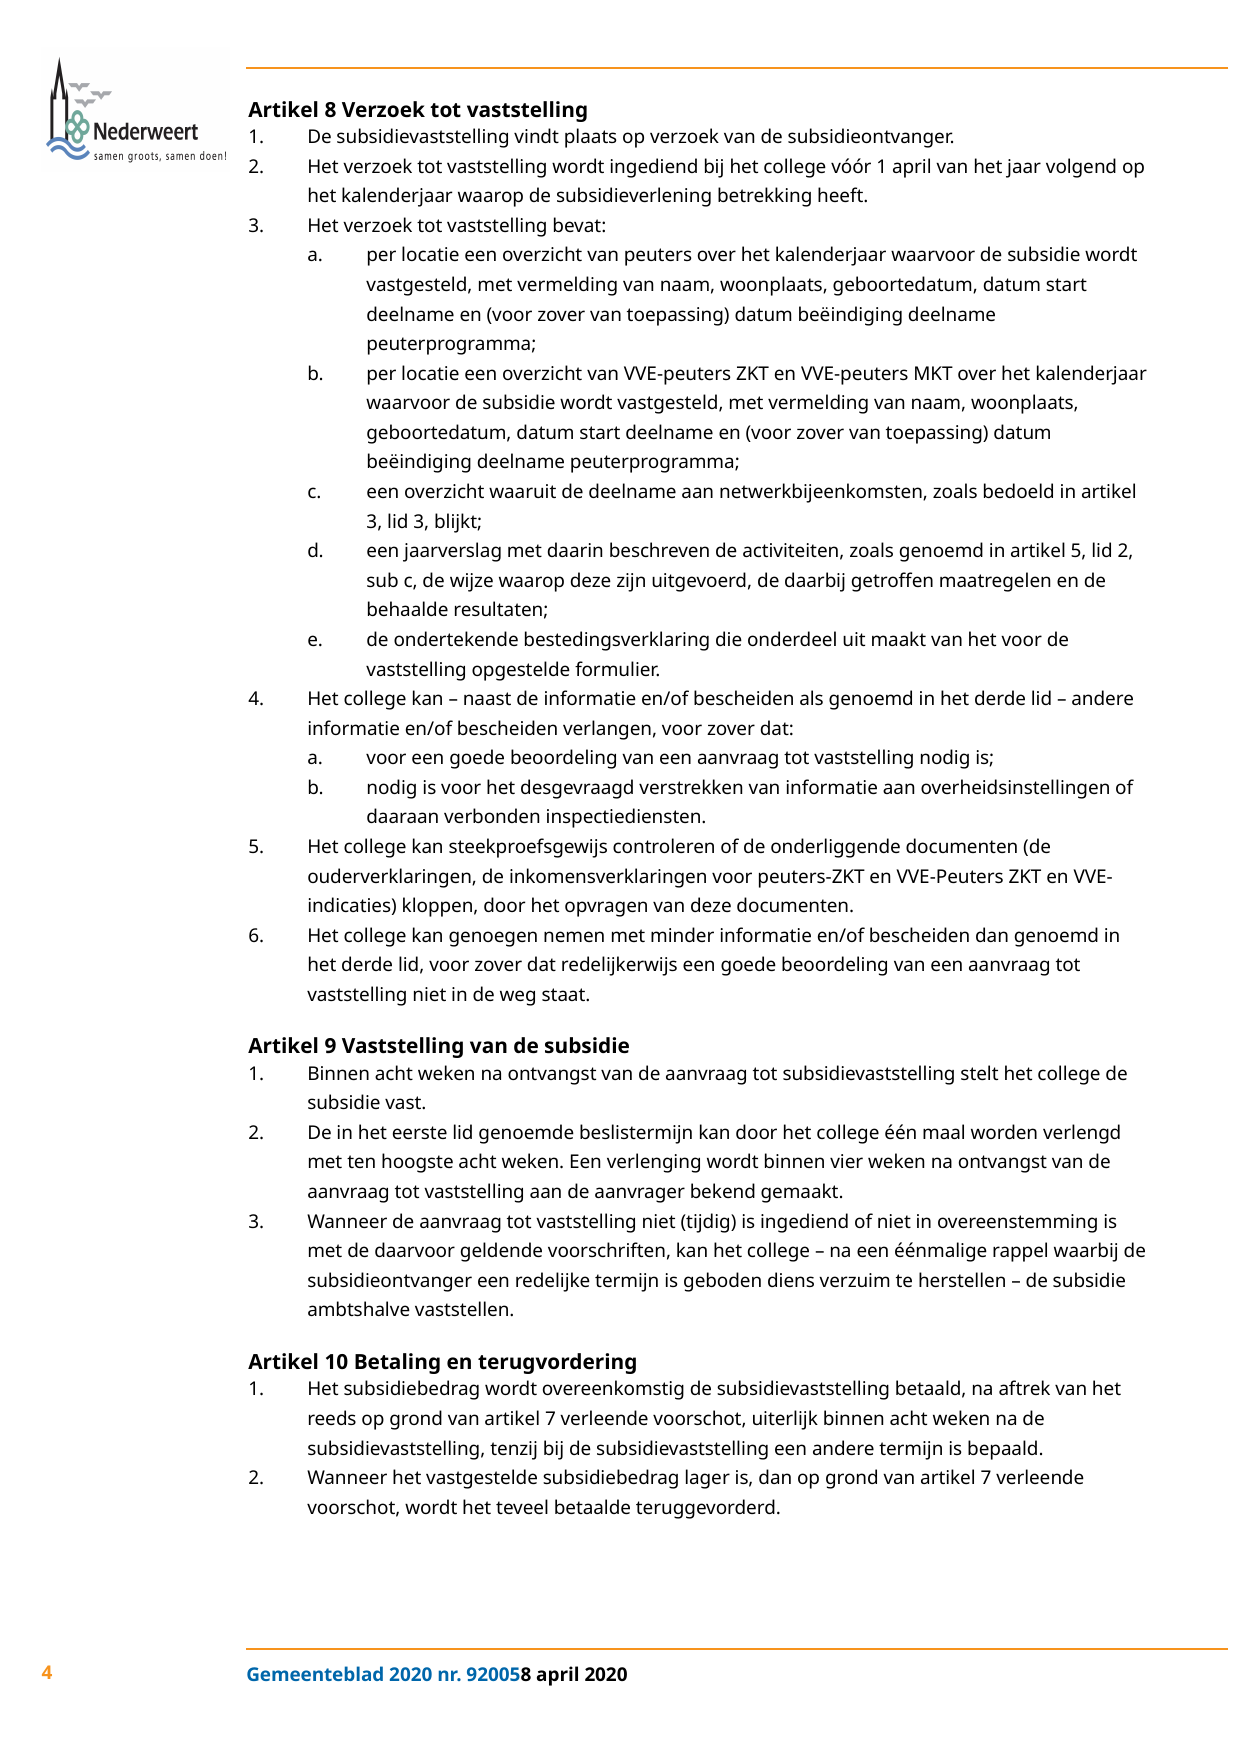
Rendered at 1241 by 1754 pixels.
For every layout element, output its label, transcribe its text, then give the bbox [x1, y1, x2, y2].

list Het subsidiebedrag wordt overeenkomstig de subsidievaststelling betaald, na aftrek van het reeds op grond van artikel 7 verleende voorschot, uiterlijk binnen acht weken na de subsidievaststelling, tenzij bij de subsidievaststelling een andere termijn is bepaald. [248, 1376, 1152, 1460]
list Het college kan steekproefsgewijs controleren of de onderliggende documenten (de ouderverklaringen, de inkomensverklaringen voor peuters-ZKT en VVE-Peuters ZKT en VVE-indicaties) kloppen, door het opvragen van deze documenten. [248, 833, 1152, 918]
picture [41, 47, 231, 172]
list Wanneer de aanvraag tot vaststelling niet (tijdig) is ingediend of niet in overeenstemming is met de daarvoor geldende voorschriften, kan het college – na een éénmalige rappel waarbij de subsidieontvanger een redelijke termijn is geboden diens verzuim te herstellen – de subsidie ambtshalve vaststellen. [248, 1208, 1152, 1322]
list Het college kan – naast de informatie en/of bescheiden als genoemd in het derde lid – andere informatie en/of bescheiden verlangen, voor zover dat: [248, 685, 1152, 741]
text Artikel 9 Vaststelling van de subsidie [248, 1032, 1152, 1060]
list Het verzoek tot vaststelling bevat: [248, 212, 1152, 238]
list per locatie een overzicht van peuters over het kalenderjaar waarvoor de subsidie wordt vastgesteld, met vermelding van naam, woonplaats, geboortedatum, datum start deelname en (voor zover van toepassing) datum beëindiging deelname peuterprogramma; [307, 242, 1152, 356]
list de ondertekende bestedingsverklaring die onderdeel uit maakt van het voor de vaststelling opgestelde formulier. [307, 626, 1152, 681]
list Wanneer het vastgestelde subsidiebedrag lager is, dan op grond van artikel 7 verleende voorschot, wordt het teveel betaalde teruggevorderd. [248, 1464, 1152, 1519]
text Artikel 10 Betaling en terugvordering [248, 1347, 1152, 1376]
list voor een goede beoordeling van een aanvraag tot vaststelling nodig is; [307, 744, 1152, 770]
list per locatie een overzicht van VVE-peuters ZKT en VVE-peuters MKT over het kalenderjaar waarvoor de subsidie wordt vastgesteld, met vermelding van naam, woonplaats, geboortedatum, datum start deelname en (voor zover van toepassing) datum beëindiging deelname peuterprogramma; [307, 360, 1152, 474]
list Het verzoek tot vaststelling wordt ingediend bij het college vóór 1 april van het jaar volgend op het kalenderjaar waarop de subsidieverlening betrekking heeft. [248, 153, 1152, 208]
list Het college kan genoegen nemen met minder informatie en/of bescheiden dan genoemd in het derde lid, voor zover dat redelijkerwijs een goede beoordeling van een aanvraag tot vaststelling niet in de weg staat. [248, 922, 1152, 1007]
list Binnen acht weken na ontvangst van de aanvraag tot subsidievaststelling stelt het college de subsidie vast. [248, 1060, 1152, 1115]
text Artikel 8 Verzoek tot vaststelling [248, 95, 1152, 123]
list een jaarverslag met daarin beschreven de activiteiten, zoals genoemd in artikel 5, lid 2, sub c, de wijze waarop deze zijn uitgevoerd, de daarbij getroffen maatregelen en de behaalde resultaten; [307, 537, 1152, 622]
list De in het eerste lid genoemde beslistermijn kan door het college één maal worden verlengd met ten hoogste acht weken. Een verlenging wordt binnen vier weken na ontvangst van de aanvraag tot vaststelling aan de aanvrager bekend gemaakt. [248, 1119, 1152, 1204]
list nodig is voor het desgevraagd verstrekken van informatie aan overheidsinstellingen of daaraan verbonden inspectiediensten. [307, 774, 1152, 829]
list De subsidievaststelling vindt plaats op verzoek van de subsidieontvanger. [248, 123, 1152, 149]
list een overzicht waaruit de deelname aan netwerkbijeenkomsten, zoals bedoeld in artikel 3, lid 3, blijkt; [307, 478, 1152, 533]
